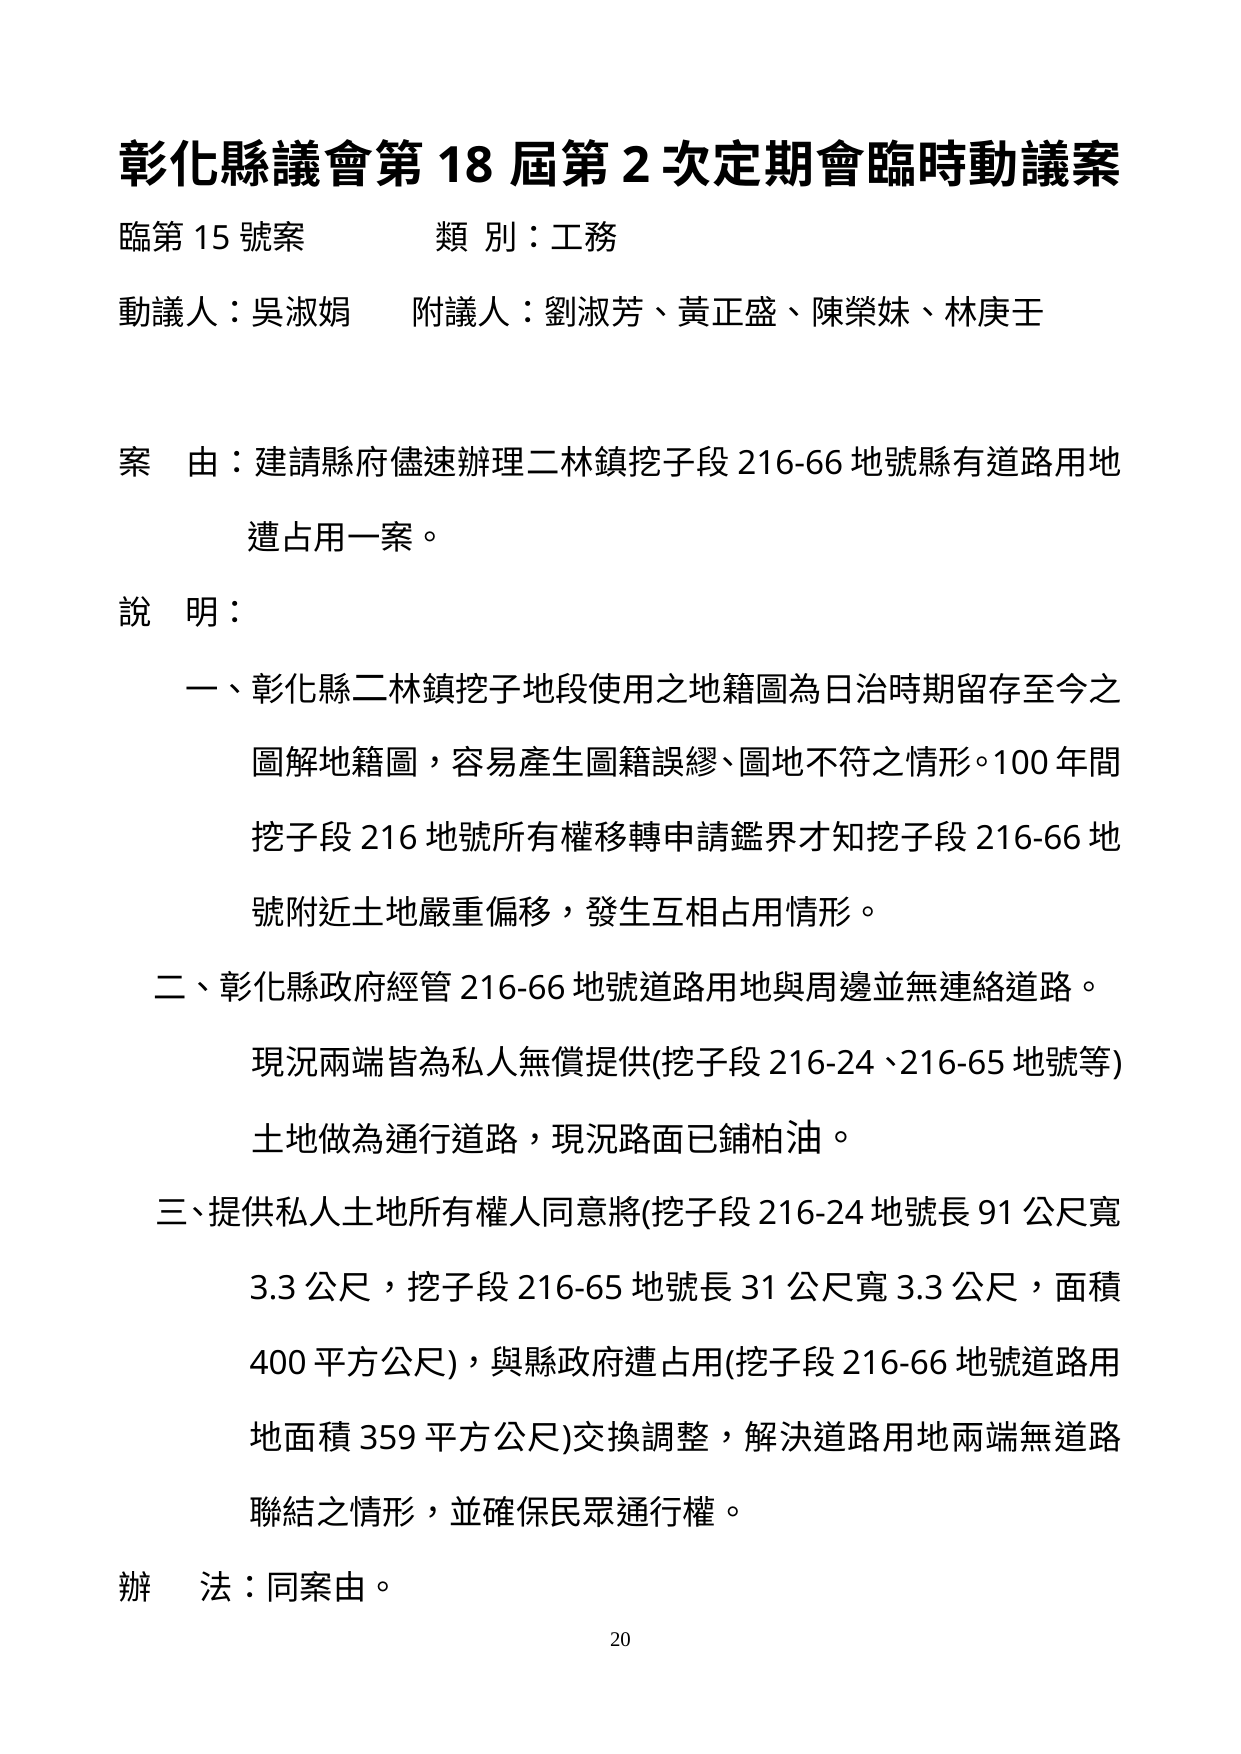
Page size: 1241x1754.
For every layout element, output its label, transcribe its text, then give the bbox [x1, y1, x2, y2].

text 說 明： [118, 573, 1122, 648]
text 三、提供私人土地所有權人同意將(挖子段216-24地號長91公尺寬3.3公尺，挖子段216-65地號長31公尺寬3.3公尺，面積400平方公尺)，與縣政府遭占用(挖子段216-66地號道路用地面積359平方公尺)交換調整，解決道路用地兩端無道路聯結之情形，並確保民眾通行權。 [118, 1173, 1122, 1548]
text 二、彰化縣政府經管216-66地號道路用地與周邊並無連絡道路。 [118, 948, 1122, 1023]
text 辦 法：同案由。 [118, 1548, 1122, 1623]
text 彰化縣議會第18 屆第2次定期會臨時動議案 [118, 123, 1122, 198]
text 一、彰化縣二林鎮挖子地段使用之地籍圖為日治時期留存至今之圖解地籍圖，容易產生圖籍誤繆、圖地不符之情形。100年間挖子段216地號所有權移轉申請鑑界才知挖子段216-66地號附近土地嚴重偏移，發生互相占用情形。 [185, 648, 1122, 948]
text 案 由：建請縣府儘速辦理二林鎮挖子段216-66地號縣有道路用地遭占用一案。 [118, 423, 1122, 573]
text 現況兩端皆為私人無償提供(挖子段216-24、216-65地號等)土地做為通行道路，現況路面已鋪柏油。 [252, 1023, 1122, 1173]
text 臨第 15 號案 類 別：工務 [118, 198, 1122, 273]
text 動議人：吳淑娟 附議人：劉淑芳、黃正盛、陳榮妹、林庚壬 [118, 273, 1122, 348]
